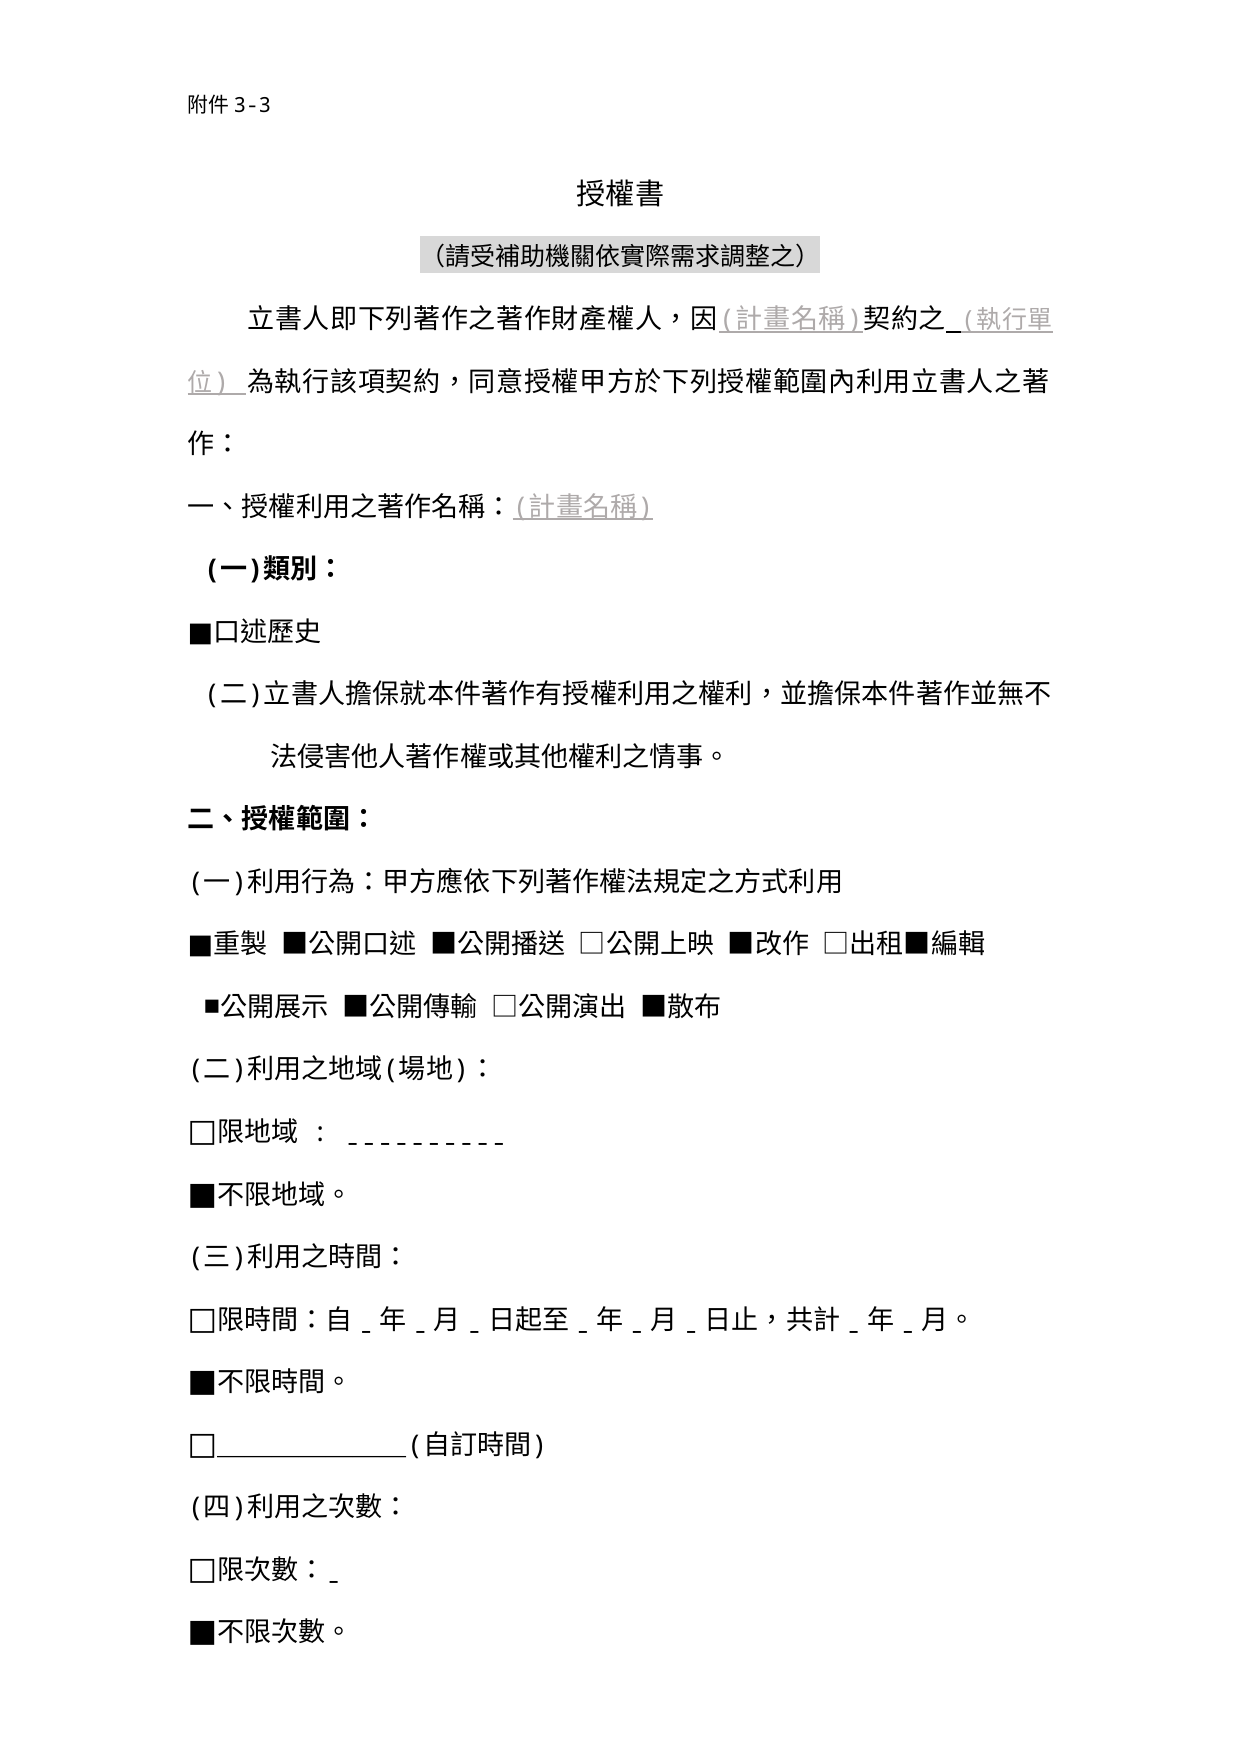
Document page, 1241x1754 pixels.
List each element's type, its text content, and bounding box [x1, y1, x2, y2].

text □限時間：自ˍ年ˍ月ˍ日起至ˍ年ˍ月ˍ日止，共計ˍ年ˍ月。 [187, 1275, 1053, 1338]
text (三)利用之時間： [187, 1213, 1053, 1275]
text 一、授權利用之著作名稱：(計畫名稱) [187, 463, 1053, 525]
text (四)利用之次數： [187, 1463, 1053, 1525]
text (二)利用之地域(場地)： [187, 1025, 1053, 1088]
text □限地域 : ˍˍˍˍˍˍˍˍˍˍ [187, 1088, 1053, 1150]
text 立書人即下列著作之著作財產權人，因(計畫名稱)契約之 (執行單位) 為執行該項契約，同意授權甲方於下列授權範圍內利用立書人之著作： [187, 275, 1053, 463]
text (二)立書人擔保就本件著作有授權利用之權利，並擔保本件著作並無不法侵害他人著作權或其他權利之情事。 [187, 650, 1053, 775]
text ■不限地域。 [187, 1150, 1053, 1213]
text ■不限次數。 [187, 1588, 1053, 1650]
text □＿＿＿＿＿＿＿(自訂時間) [187, 1400, 1053, 1463]
text (一)類別： [187, 525, 1053, 588]
text 二、授權範圍： [187, 775, 1053, 838]
text □限次數：ˍ [187, 1525, 1053, 1588]
text 授權書 [187, 150, 1053, 213]
text ■公開展示 ■公開傳輸 □公開演出 ■散布 [187, 963, 1053, 1025]
text ■口述歷史 [187, 588, 1053, 650]
text （請受補助機關依實際需求調整之） [187, 213, 1053, 275]
text (一)利用行為：甲方應依下列著作權法規定之方式利用 [187, 838, 1053, 900]
text ■重製 ■公開口述 ■公開播送 □公開上映 ■改作 □出租■編輯 [187, 900, 1053, 963]
text ■不限時間。 [187, 1338, 1053, 1400]
